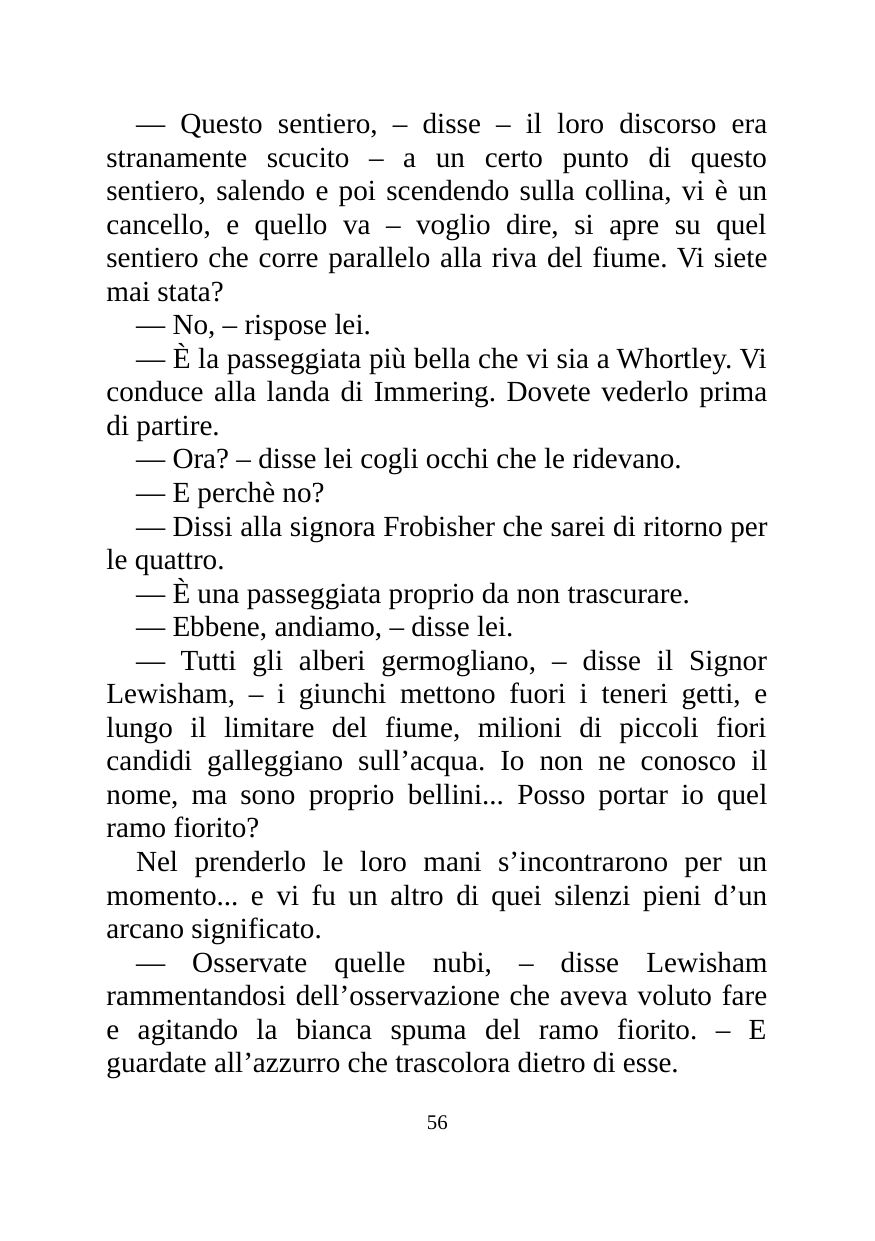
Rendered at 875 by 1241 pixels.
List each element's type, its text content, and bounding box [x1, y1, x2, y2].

text — Tutti gli alberi germogliano, – disse il Signor Lewisham, – i giunchi mettono fuori i teneri getti, e lungo il limitare del fiume, milioni di piccoli fiori candidi galleggiano sull’acqua. Io non ne conosco il nome, ma sono proprio bellini... Posso portar io quel ramo fiorito? [106, 643, 768, 844]
text — Ebbene, andiamo, – disse lei. [106, 609, 768, 643]
text — È una passeggiata proprio da non trascurare. [106, 576, 768, 609]
text — No, – rispose lei. [106, 307, 768, 341]
text — Osservate quelle nubi, – disse Lewisham rammentandosi dell’osservazione che aveva voluto fare e agitando la bianca spuma del ramo fiorito. – E guardate all’azzurro che trascolora dietro di esse. [106, 945, 768, 1079]
text Nel prenderlo le loro mani s’incontrarono per un momento... e vi fu un altro di quei silenzi pieni d’un arcano significato. [106, 844, 768, 945]
text — Ora? – disse lei cogli occhi che le ridevano. [106, 442, 768, 475]
text — Dissi alla signora Frobisher che sarei di ritorno per le quattro. [106, 509, 768, 576]
text — Questo sentiero, – disse – il loro discorso era stranamente scucito – a un certo punto di questo sentiero, salendo e poi scendendo sulla collina, vi è un cancello, e quello va – voglio dire, si apre su quel sentiero che corre parallelo alla riva del fiume. Vi siete mai stata? [106, 106, 768, 307]
text — È la passeggiata più bella che vi sia a Whortley. Vi conduce alla landa di Immering. Dovete vederlo prima di partire. [106, 341, 768, 442]
text — E perchè no? [106, 475, 768, 509]
